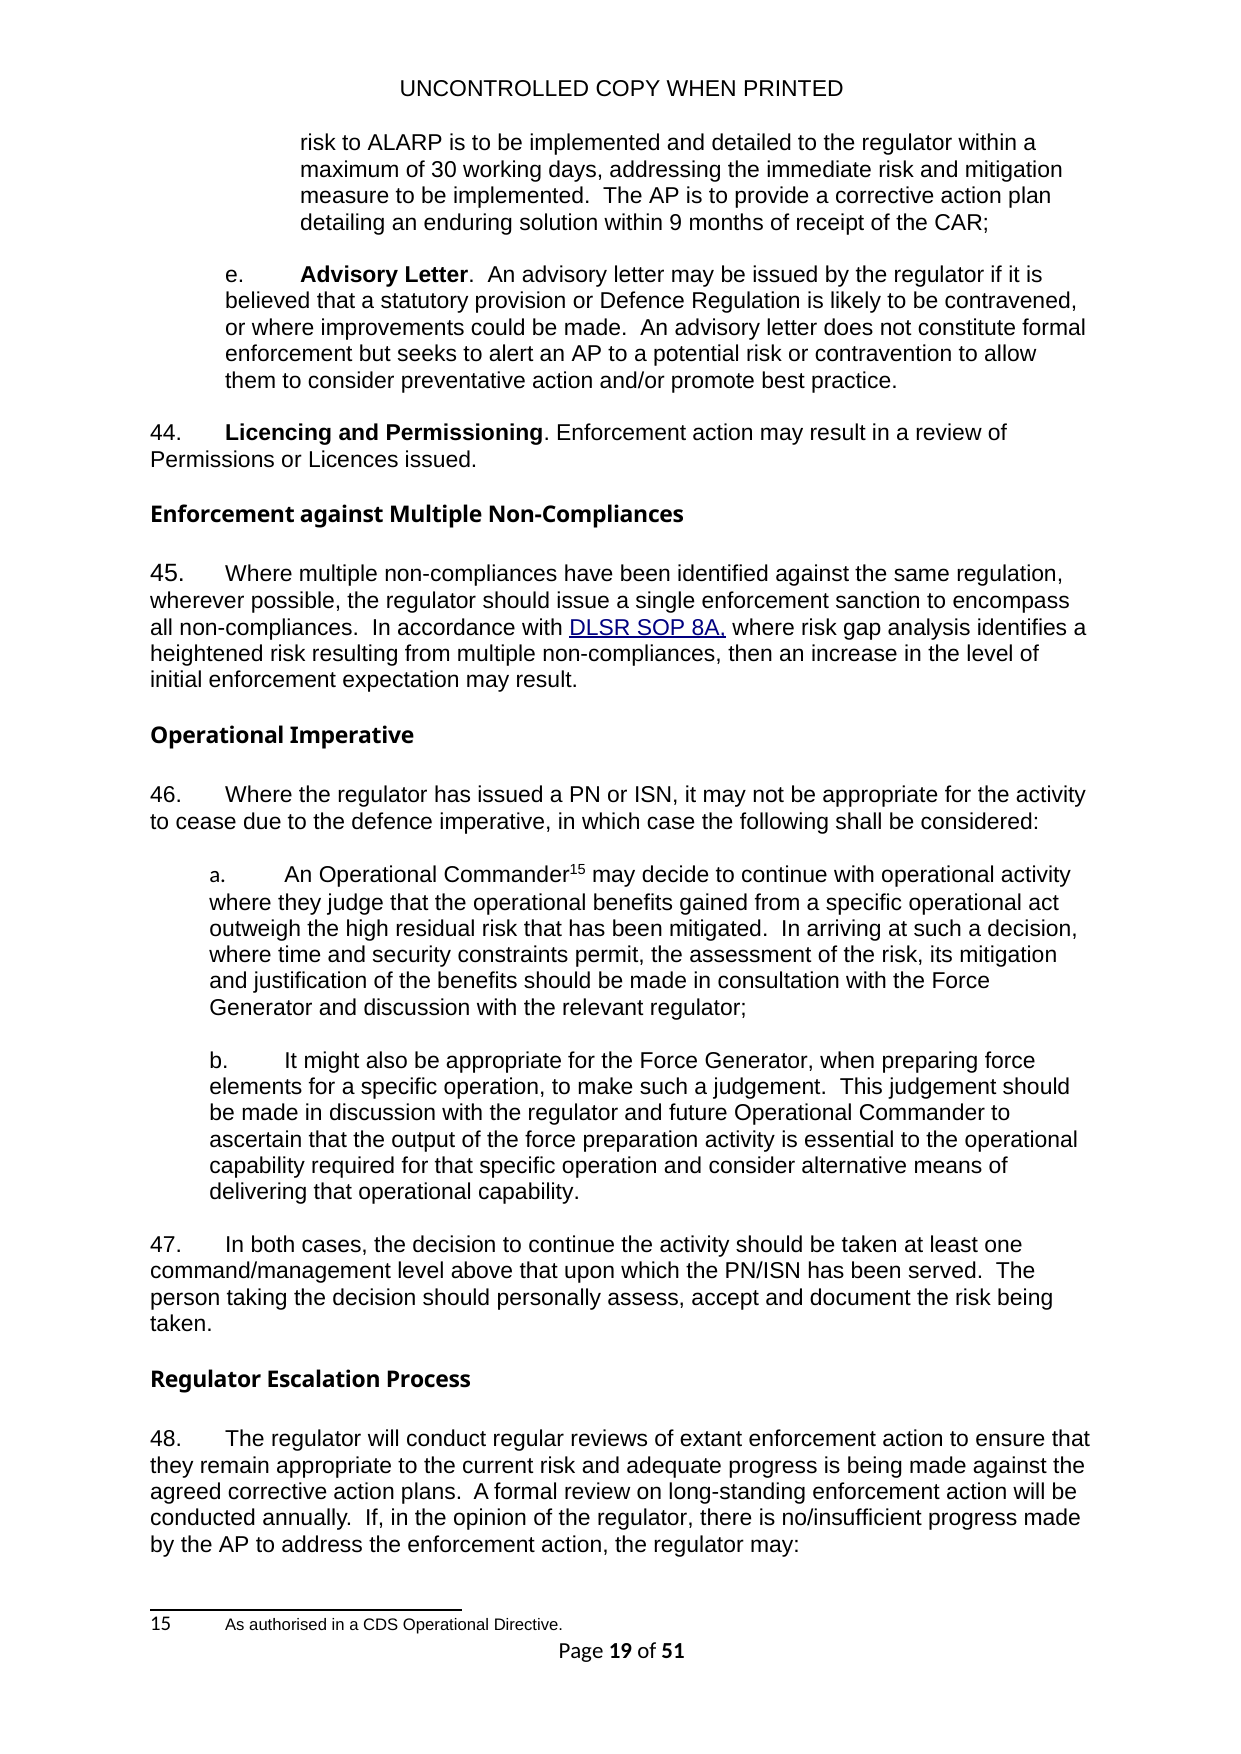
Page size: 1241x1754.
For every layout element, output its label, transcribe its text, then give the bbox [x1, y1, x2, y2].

subtitle Operational Imperative [150, 719, 1093, 750]
text 44. Licencing and Permissioning. Enforcement action may result in a review of Permissions or Licences issued. [150, 419, 1093, 472]
list An Operational Commander may decide to continue with operational activity where they judge that the operational benefits gained from a specific operational act outweigh the high residual risk that has been mitigated. In arriving at such a decision, where time and security constraints permit, the assessment of the risk, its mitigation and justification of the benefits should be made in consultation with the Force Generator and discussion with the relevant regulator; [209, 860, 1093, 1020]
list As authorised in a CDS Operational Directive. [150, 1610, 1093, 1636]
text 45. Where multiple non-compliances have been identified against the same regulation, wherever possible, the regulator should issue a single enforcement sanction to encompass all non-compliances. In accordance with DLSR SOP 8A, where risk gap analysis identifies a heightened risk resulting from multiple non-compliances, then an increase in the level of initial enforcement expectation may result. [150, 558, 1093, 692]
text 48. The regulator will conduct regular reviews of extant enforcement action to ensure that they remain appropriate to the current risk and adequate progress is being made against the agreed corrective action plans. A formal review on long-standing enforcement action will be conducted annually. If, in the opinion of the regulator, there is no/insufficient progress made by the AP to address the enforcement action, the regulator may: [150, 1425, 1093, 1557]
subtitle Regulator Escalation Process [150, 1363, 1093, 1394]
text e. Advisory Letter. An advisory letter may be issued by the regulator if it is believed that a statutory provision or Defence Regulation is likely to be contravened, or where improvements could be made. An advisory letter does not constitute formal enforcement but seeks to alert an AP to a potential risk or contravention to allow them to consider preventative action and/or promote best practice. [225, 261, 1093, 393]
text risk to ALARP is to be implemented and detailed to the regulator within a maximum of 30 working days, addressing the immediate risk and mitigation measure to be implemented. The AP is to provide a corrective action plan detailing an enduring solution within 9 months of receipt of the CAR; [300, 129, 1093, 235]
text 46. Where the regulator has issued a PN or ISN, it may not be appropriate for the activity to cease due to the defence imperative, in which case the following shall be considered: [150, 781, 1093, 834]
text 47. In both cases, the decision to continue the activity should be taken at least one command/management level above that upon which the PN/ISN has been served. The person taking the decision should personally assess, accept and document the risk being taken. [150, 1231, 1093, 1336]
subtitle Enforcement against Multiple Non-Compliances [150, 498, 1093, 529]
list It might also be appropriate for the Force Generator, when preparing force elements for a specific operation, to make such a judgement. This judgement should be made in discussion with the regulator and future Operational Commander to ascertain that the output of the force preparation activity is essential to the operational capability required for that specific operation and consider alternative means of delivering that operational capability. [209, 1047, 1093, 1205]
